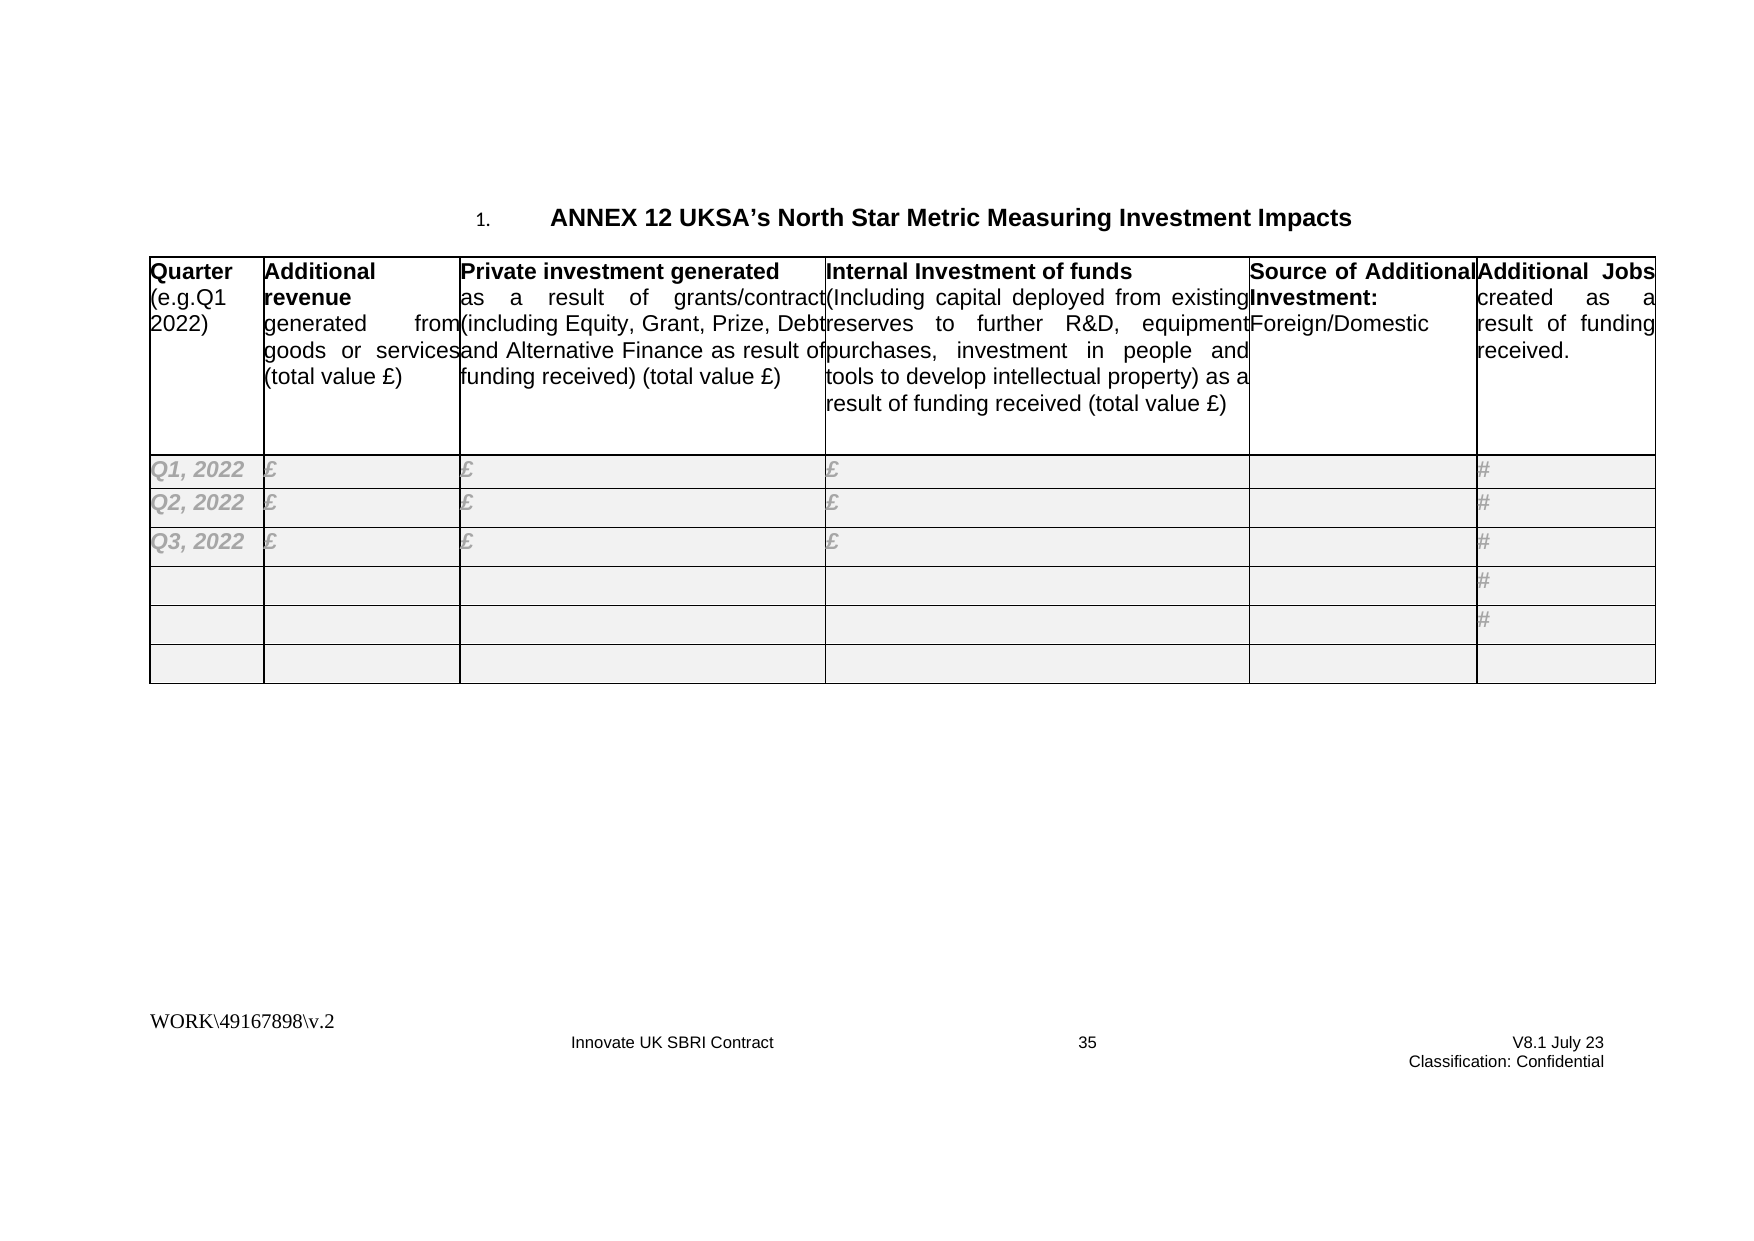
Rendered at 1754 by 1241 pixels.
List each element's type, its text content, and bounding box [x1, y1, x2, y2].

table_header Additional revenue generated from goods or services (total value £) [265, 258, 459, 454]
table_cell [151, 606, 263, 643]
table_cell £ [826, 528, 1249, 566]
table_cell Q2, 2022 [151, 489, 263, 527]
subtitle ANNEX 12 UKSA’s North Star Metric Measuring Investment Impacts [224, 203, 1604, 232]
table_cell £ [826, 489, 1249, 527]
table_cell [1250, 606, 1476, 643]
table_header Private investment generated as a result of grants/contract (including Equity, Grant, Prize, Debt and Alternative Finance as result of funding received) (total value £) [461, 258, 825, 454]
table_cell £ [461, 489, 825, 527]
table_cell # [1478, 606, 1655, 643]
table_cell [826, 567, 1249, 604]
table_cell £ [461, 456, 825, 488]
table_cell [1250, 456, 1476, 488]
table_cell [1478, 645, 1655, 682]
table_header Additional Jobs created as a result of funding received. [1478, 258, 1655, 454]
table_cell [1250, 567, 1476, 604]
table_cell [151, 645, 263, 682]
table_header Source of Additional Investment: Foreign/Domestic [1250, 258, 1476, 454]
table_header Quarter (e.g.Q1 2022) [151, 258, 263, 454]
table_cell # [1478, 567, 1655, 604]
table_cell [826, 606, 1249, 643]
table_cell [151, 567, 263, 604]
table_cell [461, 567, 825, 604]
table_cell [826, 645, 1249, 682]
table_cell £ [265, 456, 459, 488]
table_cell £ [265, 528, 459, 566]
table_cell £ [826, 456, 1249, 488]
table_cell [1250, 489, 1476, 527]
table_cell £ [461, 528, 825, 566]
table_cell [461, 606, 825, 643]
table_cell # [1478, 528, 1655, 566]
table_cell [1250, 528, 1476, 566]
table_cell [265, 606, 459, 643]
table_cell [265, 645, 459, 682]
table_cell [265, 567, 459, 604]
table_cell Q3, 2022 [151, 528, 263, 566]
table_cell [461, 645, 825, 682]
table_header Internal Investment of funds (Including capital deployed from existing reserves to further R&D, equipment purchases, investment in people and tools to develop intellectual property) as a result of funding received (total value £) [826, 258, 1249, 454]
table_cell [1250, 645, 1476, 682]
table_cell £ [265, 489, 459, 527]
table_cell # [1478, 456, 1655, 488]
table_cell # [1478, 489, 1655, 527]
table_cell Q1, 2022 [151, 456, 263, 488]
